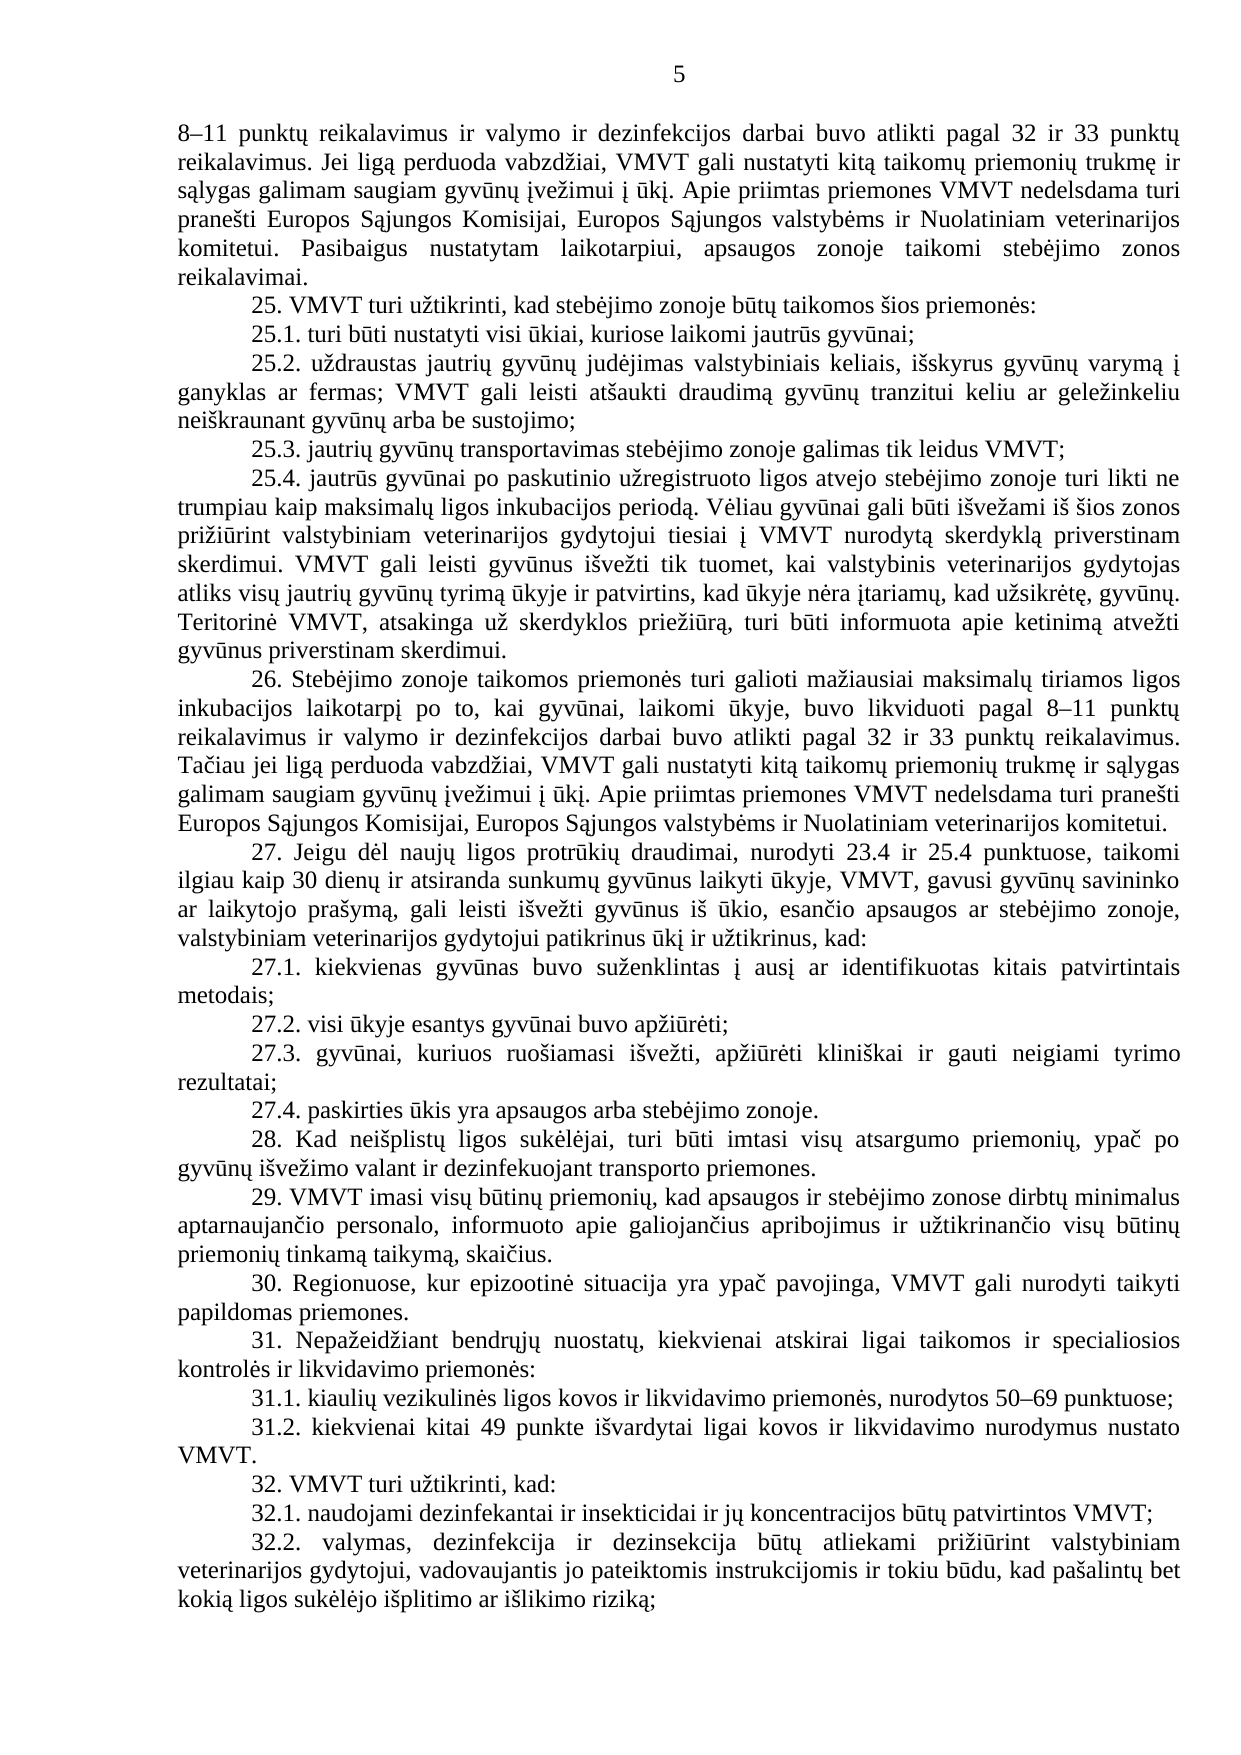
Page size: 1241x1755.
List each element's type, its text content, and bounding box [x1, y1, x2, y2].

text 30. Regionuose, kur epizootinė situacija yra ypač pavojinga, VMVT gali nurodyti taikyti papildomas priemones. [177, 1268, 1181, 1326]
text 28. Kad neišplistų ligos sukėlėjai, turi būti imtasi visų atsargumo priemonių, ypač po gyvūnų išvežimo valant ir dezinfekuojant transporto priemones. [177, 1124, 1181, 1182]
text 31. Nepažeidžiant bendrųjų nuostatų, kiekvienai atskirai ligai taikomos ir specialiosios kontrolės ir likvidavimo priemonės: [177, 1326, 1181, 1383]
text 27.2. visi ūkyje esantys gyvūnai buvo apžiūrėti; [177, 1009, 1181, 1038]
text 25.2. uždraustas jautrių gyvūnų judėjimas valstybiniais keliais, išskyrus gyvūnų varymą į ganyklas ar fermas; VMVT gali leisti atšaukti draudimą gyvūnų tranzitui keliu ar geležinkeliu neiškraunant gyvūnų arba be sustojimo; [177, 348, 1181, 434]
text 29. VMVT imasi visų būtinų priemonių, kad apsaugos ir stebėjimo zonose dirbtų minimalus aptarnaujančio personalo, informuoto apie galiojančius apribojimus ir užtikrinančio visų būtinų priemonių tinkamą taikymą, skaičius. [177, 1182, 1181, 1268]
text 32. VMVT turi užtikrinti, kad: [177, 1469, 1181, 1498]
text 27.4. paskirties ūkis yra apsaugos arba stebėjimo zonoje. [177, 1096, 1181, 1124]
text 32.2. valymas, dezinfekcija ir dezinsekcija būtų atliekami prižiūrint valstybiniam veterinarijos gydytojui, vadovaujantis jo pateiktomis instrukcijomis ir tokiu būdu, kad pašalintų bet kokią ligos sukėlėjo išplitimo ar išlikimo riziką; [177, 1527, 1181, 1613]
text 25.1. turi būti nustatyti visi ūkiai, kuriose laikomi jautrūs gyvūnai; [177, 319, 1181, 348]
text 25.4. jautrūs gyvūnai po paskutinio užregistruoto ligos atvejo stebėjimo zonoje turi likti ne trumpiau kaip maksimalų ligos inkubacijos periodą. Vėliau gyvūnai gali būti išvežami iš šios zonos prižiūrint valstybiniam veterinarijos gydytojui tiesiai į VMVT nurodytą skerdyklą priverstinam skerdimui. VMVT gali leisti gyvūnus išvežti tik tuomet, kai valstybinis veterinarijos gydytojas atliks visų jautrių gyvūnų tyrimą ūkyje ir patvirtins, kad ūkyje nėra įtariamų, kad užsikrėtę, gyvūnų. Teritorinė VMVT, atsakinga už skerdyklos priežiūrą, turi būti informuota apie ketinimą atvežti gyvūnus priverstinam skerdimui. [177, 463, 1181, 664]
text 25. VMVT turi užtikrinti, kad stebėjimo zonoje būtų taikomos šios priemonės: [177, 291, 1181, 319]
text 26. Stebėjimo zonoje taikomos priemonės turi galioti mažiausiai maksimalų tiriamos ligos inkubacijos laikotarpį po to, kai gyvūnai, laikomi ūkyje, buvo likviduoti pagal 8–11 punktų reikalavimus ir valymo ir dezinfekcijos darbai buvo atlikti pagal 32 ir 33 punktų reikalavimus. Tačiau jei ligą perduoda vabzdžiai, VMVT gali nustatyti kitą taikomų priemonių trukmę ir sąlygas galimam saugiam gyvūnų įvežimui į ūkį. Apie priimtas priemones VMVT nedelsdama turi pranešti Europos Sąjungos Komisijai, Europos Sąjungos valstybėms ir Nuolatiniam veterinarijos komitetui. [177, 664, 1181, 837]
text 27.3. gyvūnai, kuriuos ruošiamasi išvežti, apžiūrėti kliniškai ir gauti neigiami tyrimo rezultatai; [177, 1038, 1181, 1096]
text 31.1. kiaulių vezikulinės ligos kovos ir likvidavimo priemonės, nurodytos 50–69 punktuose; [177, 1383, 1181, 1412]
text 8–11 punktų reikalavimus ir valymo ir dezinfekcijos darbai buvo atlikti pagal 32 ir 33 punktų reikalavimus. Jei ligą perduoda vabzdžiai, VMVT gali nustatyti kitą taikomų priemonių trukmę ir sąlygas galimam saugiam gyvūnų įvežimui į ūkį. Apie priimtas priemones VMVT nedelsdama turi pranešti Europos Sąjungos Komisijai, Europos Sąjungos valstybėms ir Nuolatiniam veterinarijos komitetui. Pasibaigus nustatytam laikotarpiui, apsaugos zonoje taikomi stebėjimo zonos reikalavimai. [177, 118, 1181, 291]
text 31.2. kiekvienai kitai 49 punkte išvardytai ligai kovos ir likvidavimo nurodymus nustato VMVT. [177, 1412, 1181, 1469]
text 25.3. jautrių gyvūnų transportavimas stebėjimo zonoje galimas tik leidus VMVT; [177, 434, 1181, 463]
text 27.1. kiekvienas gyvūnas buvo suženklintas į ausį ar identifikuotas kitais patvirtintais metodais; [177, 952, 1181, 1009]
text 27. Jeigu dėl naujų ligos protrūkių draudimai, nurodyti 23.4 ir 25.4 punktuose, taikomi ilgiau kaip 30 dienų ir atsiranda sunkumų gyvūnus laikyti ūkyje, VMVT, gavusi gyvūnų savininko ar laikytojo prašymą, gali leisti išvežti gyvūnus iš ūkio, esančio apsaugos ar stebėjimo zonoje, valstybiniam veterinarijos gydytojui patikrinus ūkį ir užtikrinus, kad: [177, 837, 1181, 952]
text 32.1. naudojami dezinfekantai ir insekticidai ir jų koncentracijos būtų patvirtintos VMVT; [177, 1498, 1181, 1527]
